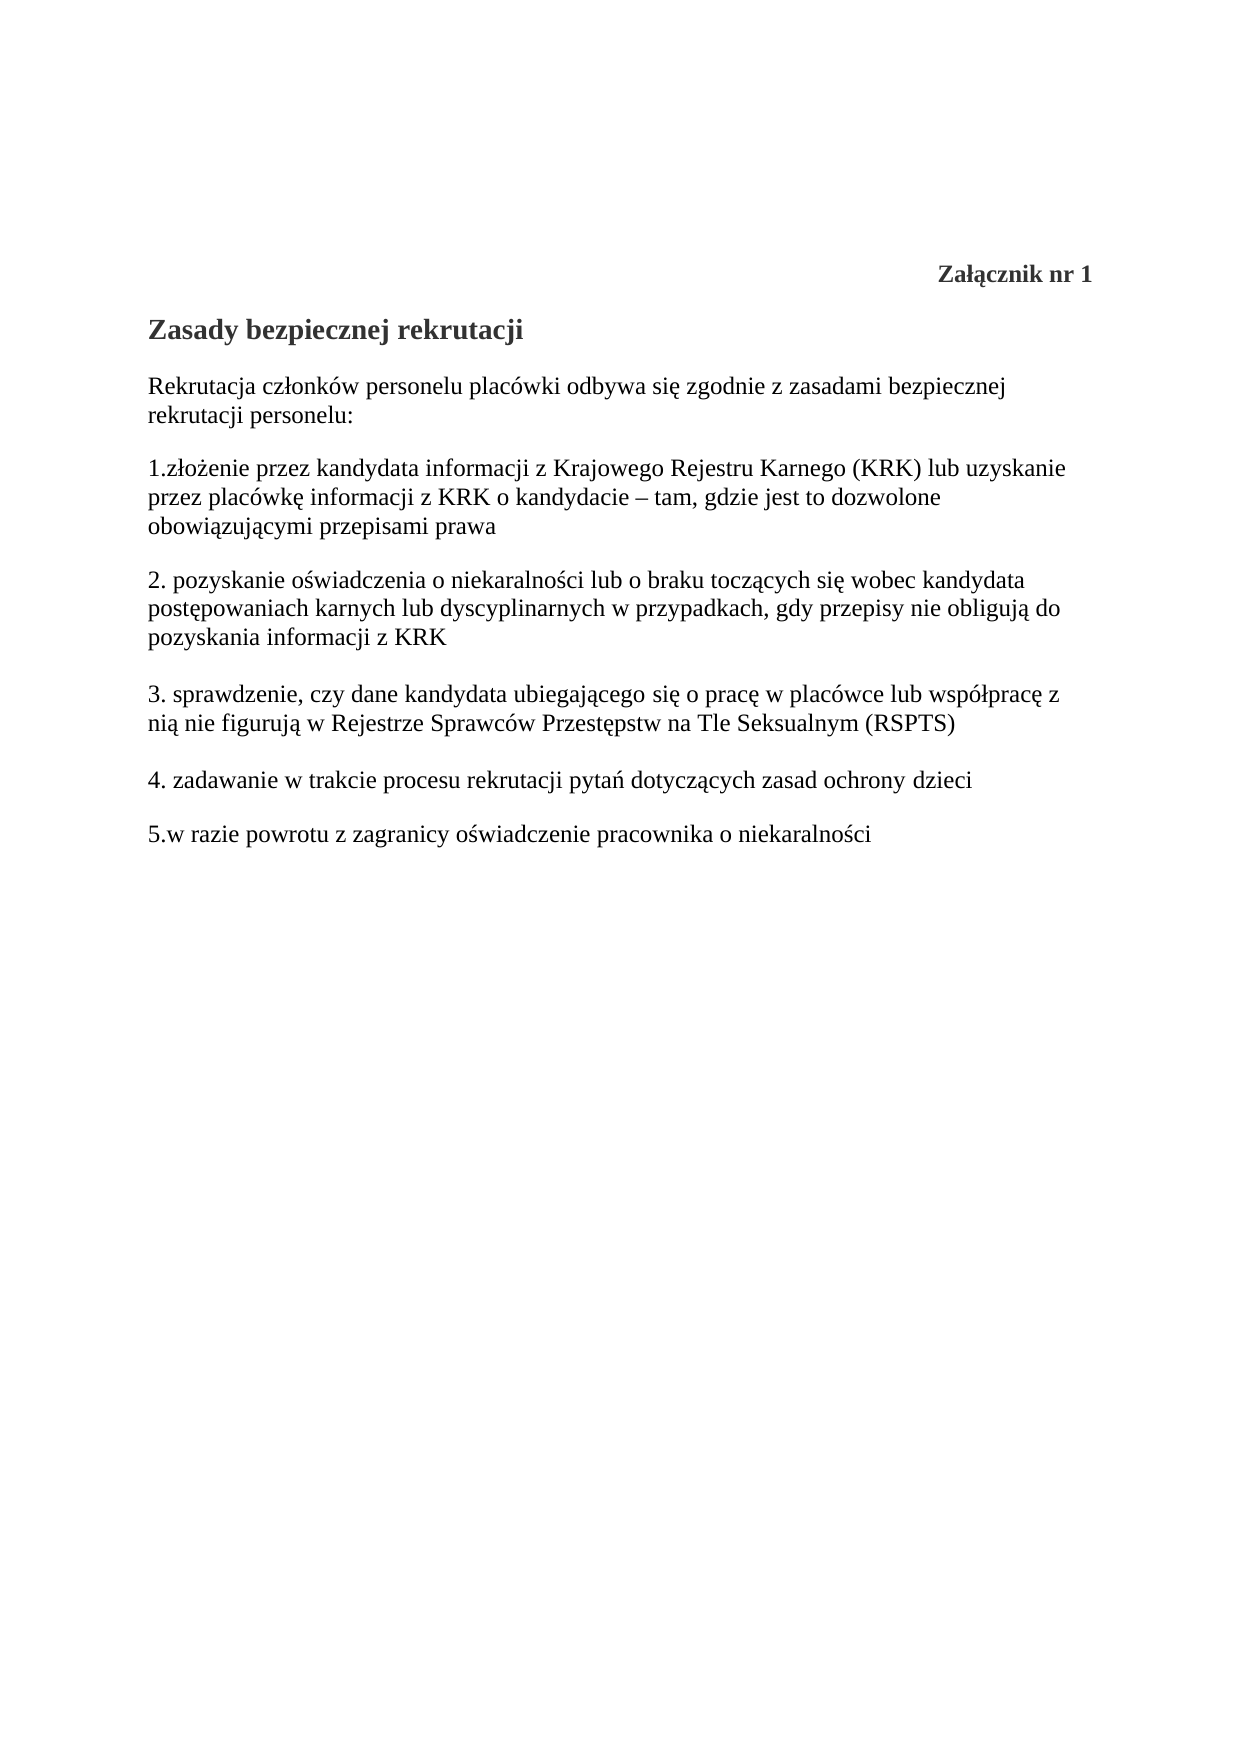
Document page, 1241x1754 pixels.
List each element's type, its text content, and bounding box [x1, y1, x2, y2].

text 5.w razie powrotu z zagranicy oświadczenie pracownika o niekaralności [148, 819, 1093, 848]
text Załącznik nr 1 [148, 259, 1093, 287]
text 2. pozyskanie oświadczenia o niekaralności lub o braku toczących się wobec kandydata postępowaniach karnych lub dyscyplinarnych w przypadkach, gdy przepisy nie obligują do pozyskania informacji z KRK [148, 565, 1093, 651]
text 4. zadawanie w trakcie procesu rekrutacji pytań dotyczących zasad ochrony dzieci [148, 762, 1093, 794]
text 3. sprawdzenie, czy dane kandydata ubiegającego się o pracę w placówce lub współpracę z nią nie figurują w Rejestrze Sprawców Przestępstw na Tle Seksualnym (RSPTS) [148, 676, 1093, 737]
text Rekrutacja członków personelu placówki odbywa się zgodnie z zasadami bezpiecznej rekrutacji personelu: [148, 371, 1093, 428]
text Zasady bezpiecznej rekrutacji [148, 312, 1093, 346]
text 1.złożenie przez kandydata informacji z Krajowego Rejestru Karnego (KRK) lub uzyskanie przez placówkę informacji z KRK o kandydacie – tam, gdzie jest to dozwolone obowiązującymi przepisami prawa [148, 453, 1093, 540]
